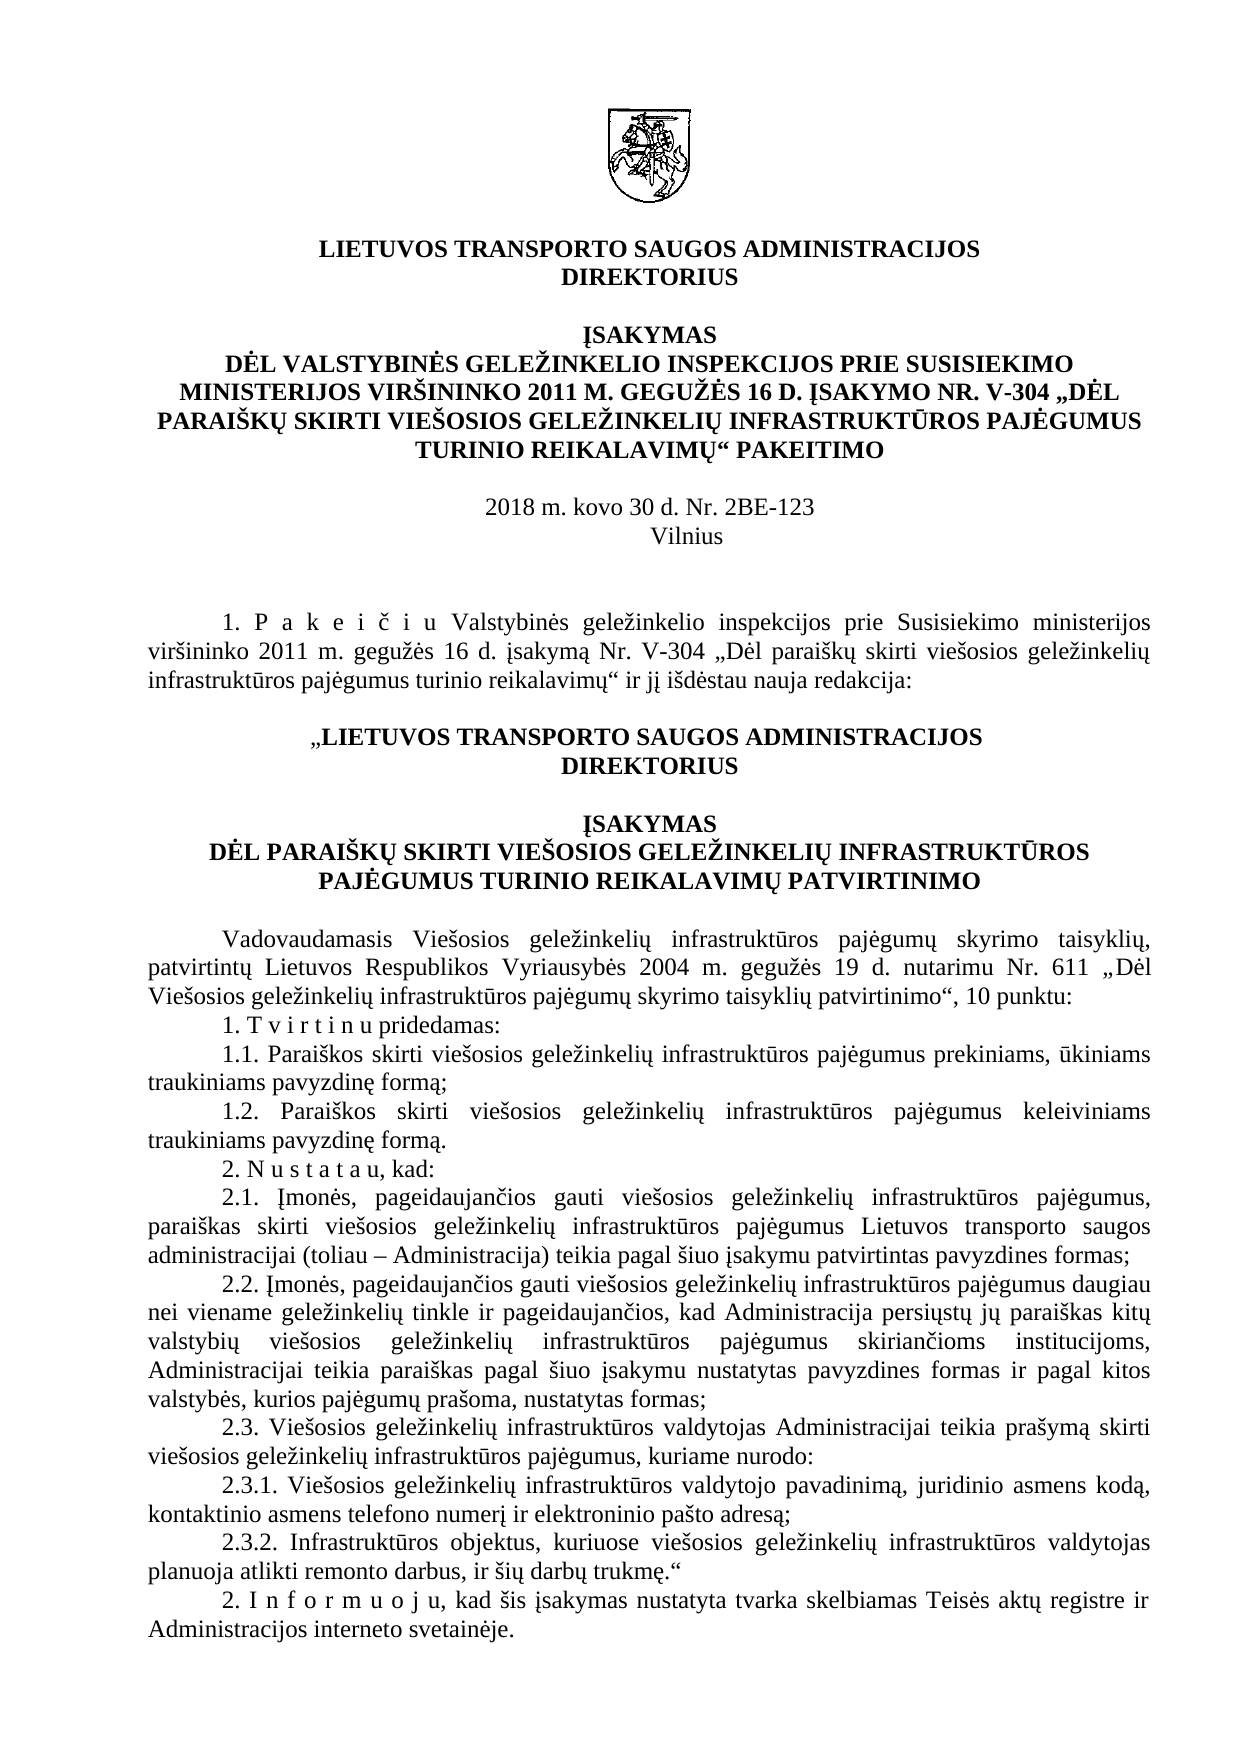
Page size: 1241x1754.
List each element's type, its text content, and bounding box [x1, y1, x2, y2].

text DIREKTORIUS [148, 751, 1152, 780]
text 1. T v i r t i n u pridedamas: [148, 1010, 1152, 1039]
text 2.3.2. Infrastruktūros objektus, kuriuose viešosios geležinkelių infrastruktūros valdytojas planuoja atlikti remonto darbus, ir šių darbų trukmę.“ [148, 1527, 1152, 1585]
text Vilnius [148, 521, 1152, 550]
text „LIETUVOS TRANSPORTO SAUGOS ADMINISTRACIJOS [148, 722, 1152, 751]
text DĖL VALSTYBINĖS GELEŽINKELIO INSPEKCIJOS PRIE SUSISIEKIMO MINISTERIJOS VIRŠININKO 2011 M. GEGUŽĖS 16 D. ĮSAKYMO NR. V-304 „DĖL PARAIŠKŲ SKIRTI VIEŠOSIOS GELEŽINKELIŲ INFRASTRUKTŪROS PAJĖGUMUS TURINIO REIKALAVIMŲ“ PAKEITIMO [148, 349, 1152, 464]
text ĮSAKYMAS [148, 809, 1152, 837]
text 2. I n f o r m u o j u, kad šis įsakymas nustatyta tvarka skelbiamas Teisės aktų registre ir Administracijos interneto svetainėje. [148, 1585, 1152, 1642]
text DIREKTORIUS [148, 262, 1152, 291]
text 1.2. Paraiškos skirti viešosios geležinkelių infrastruktūros pajėgumus keleiviniams traukiniams pavyzdinę formą. [148, 1096, 1152, 1154]
text 1. P a k e i č i u Valstybinės geležinkelio inspekcijos prie Susisiekimo ministerijos viršininko 2011 m. gegužės 16 d. įsakymą Nr. V-304 „Dėl paraiškų skirti viešosios geležinkelių infrastruktūros pajėgumus turinio reikalavimų“ ir jį išdėstau nauja redakcija: [148, 607, 1152, 694]
text 2018 m. kovo 30 d. Nr. 2BE-123 [148, 492, 1152, 521]
text Vadovaudamasis Viešosios geležinkelių infrastruktūros pajėgumų skyrimo taisyklių, patvirtintų Lietuvos Respublikos Vyriausybės 2004 m. gegužės 19 d. nutarimu Nr. 611 „Dėl Viešosios geležinkelių infrastruktūros pajėgumų skyrimo taisyklių patvirtinimo“, 10 punktu: [148, 924, 1152, 1010]
text 2.3. Viešosios geležinkelių infrastruktūros valdytojas Administracijai teikia prašymą skirti viešosios geležinkelių infrastruktūros pajėgumus, kuriame nurodo: [148, 1412, 1152, 1470]
text ĮSAKYMAS [148, 320, 1152, 349]
text 2.2. Įmonės, pageidaujančios gauti viešosios geležinkelių infrastruktūros pajėgumus daugiau nei viename geležinkelių tinkle ir pageidaujančios, kad Administracija persiųstų jų paraiškas kitų valstybių viešosios geležinkelių infrastruktūros pajėgumus skiriančioms institucijoms, Administracijai teikia paraiškas pagal šiuo įsakymu nustatytas pavyzdines formas ir pagal kitos valstybės, kurios pajėgumų prašoma, nustatytas formas; [148, 1269, 1152, 1412]
text 2.3.1. Viešosios geležinkelių infrastruktūros valdytojo pavadinimą, juridinio asmens kodą, kontaktinio asmens telefono numerį ir elektroninio pašto adresą; [148, 1470, 1152, 1527]
text 1.1. Paraiškos skirti viešosios geležinkelių infrastruktūros pajėgumus prekiniams, ūkiniams traukiniams pavyzdinę formą; [148, 1039, 1152, 1096]
text LIETUVOS TRANSPORTO SAUGOS ADMINISTRACIJOS [148, 234, 1152, 262]
text 2. N u s t a t a u, kad: [148, 1154, 1152, 1182]
text DĖL PARAIŠKŲ SKIRTI VIEŠOSIOS GELEŽINKELIŲ INFRASTRUKTŪROS PAJĖGUMUS TURINIO REIKALAVIMŲ PATVIRTINIMO [148, 837, 1152, 895]
text 2.1. Įmonės, pageidaujančios gauti viešosios geležinkelių infrastruktūros pajėgumus, paraiškas skirti viešosios geležinkelių infrastruktūros pajėgumus Lietuvos transporto saugos administracijai (toliau – Administracija) teikia pagal šiuo įsakymu patvirtintas pavyzdines formas; [148, 1182, 1152, 1269]
